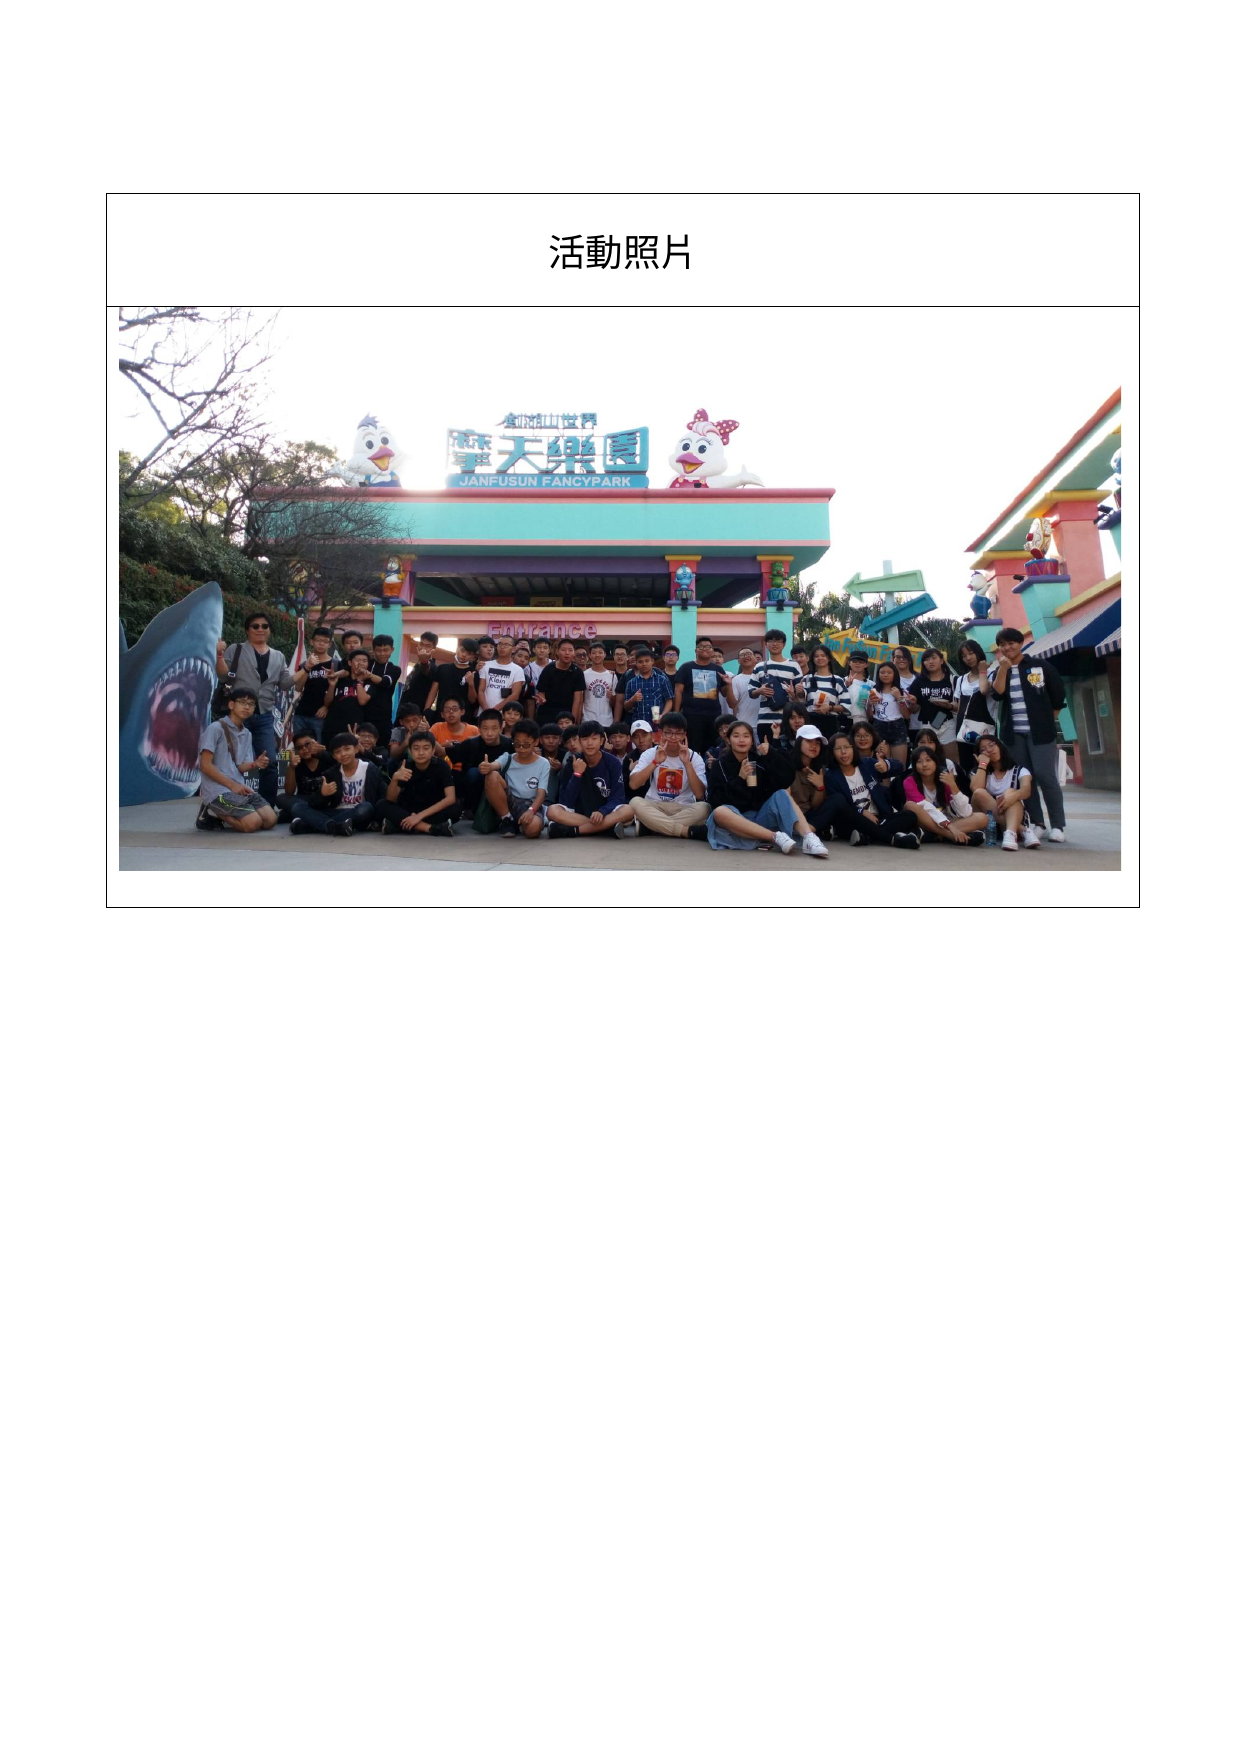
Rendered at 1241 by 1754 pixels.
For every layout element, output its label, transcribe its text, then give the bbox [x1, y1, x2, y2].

table_header 活動照片 [107, 194, 1139, 306]
picture [119, 307, 1122, 871]
table_cell [107, 307, 1139, 907]
